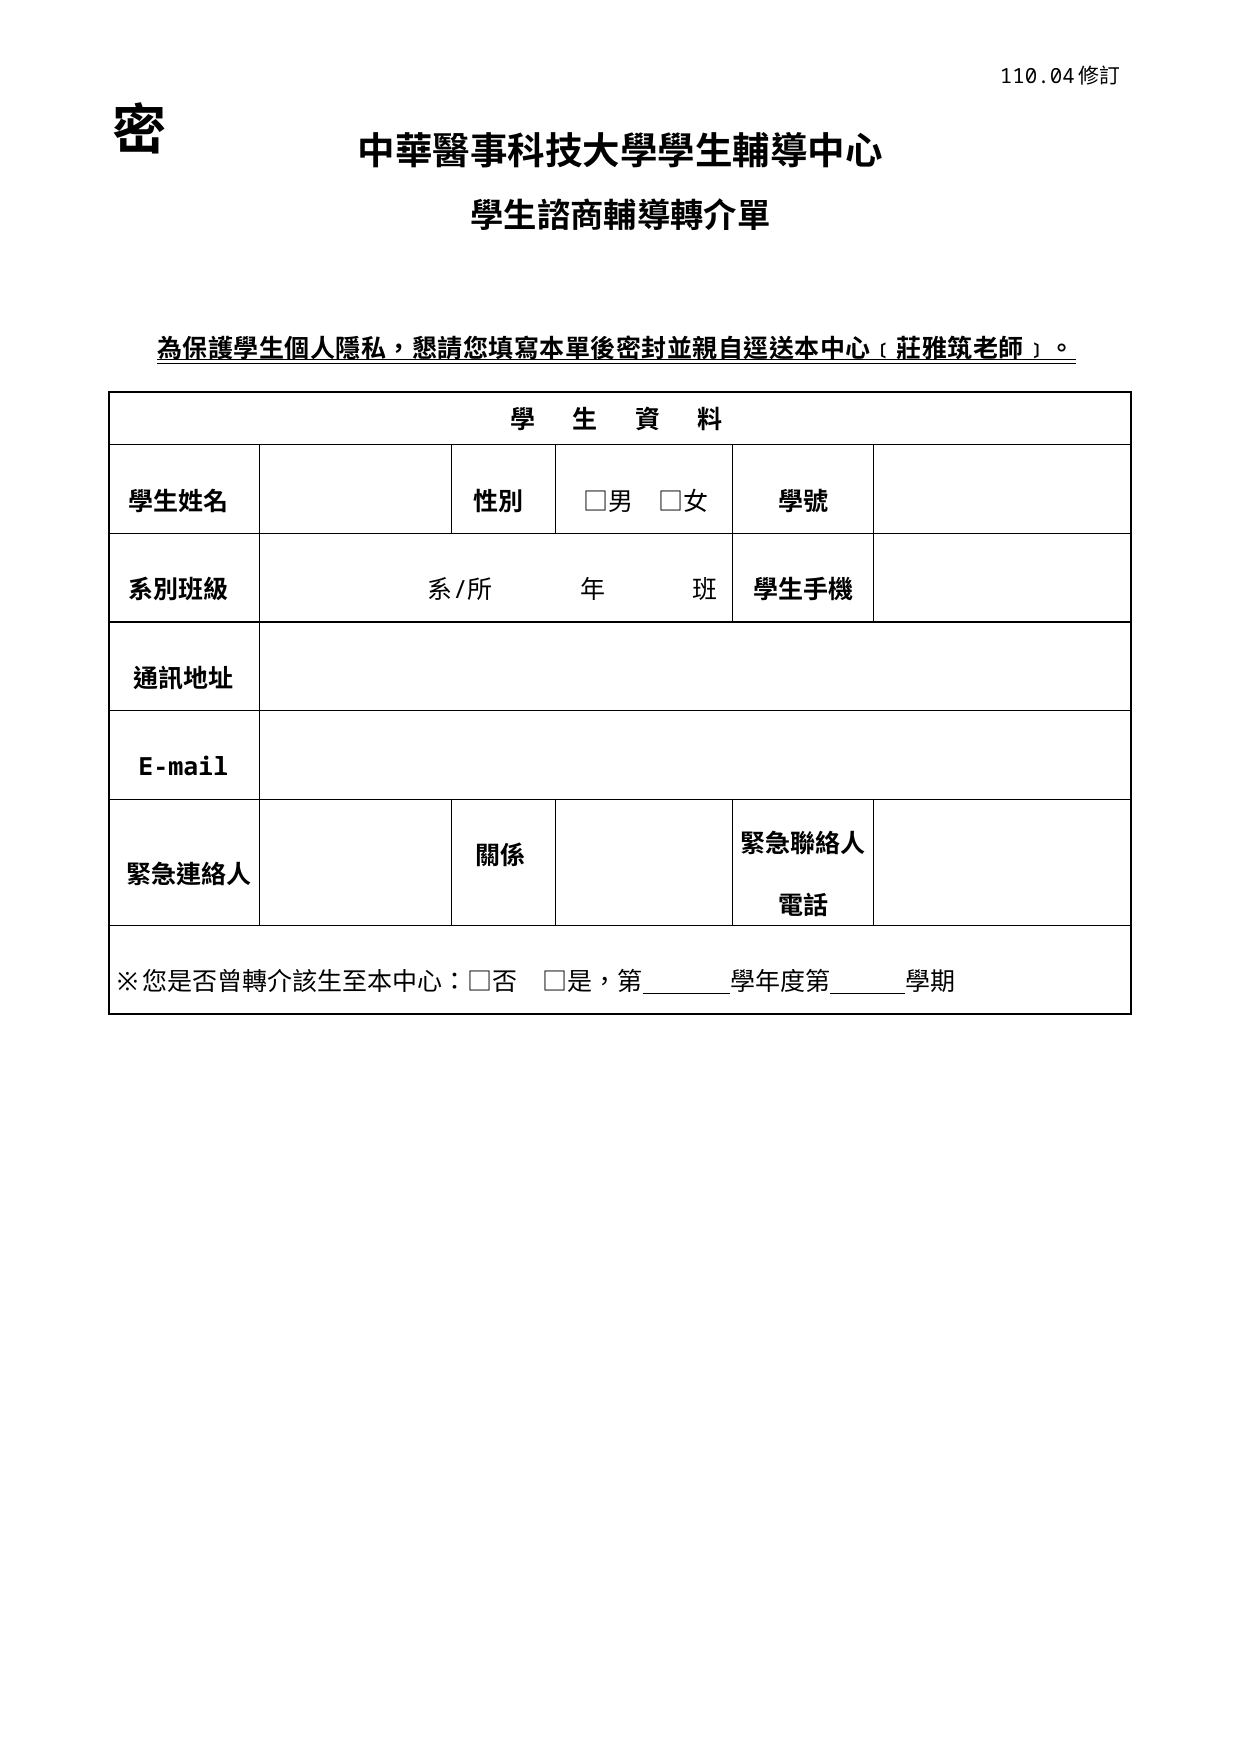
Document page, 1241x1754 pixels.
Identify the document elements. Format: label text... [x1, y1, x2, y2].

table_cell 系別班級 [110, 534, 259, 621]
table_cell ※您是否曾轉介該生至本中心：□否 □是，第 學年度第 學期 [110, 926, 1130, 1013]
table_cell [874, 534, 1130, 621]
text 學生諮商輔導轉介單 [120, 172, 1120, 234]
table_cell 學號 [733, 445, 873, 533]
table_cell 系/所 年 班 [260, 534, 732, 621]
text 中華醫事科技大學學生輔導中心 [198, 134, 1120, 172]
table_cell [874, 445, 1130, 533]
table_cell E-mail [110, 711, 259, 798]
text [97, 79, 196, 173]
table_cell [260, 711, 1130, 798]
table_cell 緊急聯絡人 電話 [733, 800, 873, 924]
table_cell 緊急連絡人 [110, 800, 259, 924]
table_cell [260, 800, 451, 924]
table_cell 學 生 資 料 [110, 393, 1130, 444]
table_cell [556, 800, 732, 924]
table_cell [874, 800, 1130, 924]
table_cell 學生姓名 [110, 445, 259, 533]
table_cell [260, 623, 1130, 710]
table_cell □男 □女 [556, 445, 732, 533]
table_cell 學生手機 [733, 534, 873, 621]
table_cell [260, 445, 451, 533]
table_cell 通訊地址 [110, 623, 259, 710]
text 密 [112, 87, 181, 165]
table_cell 性別 [452, 445, 555, 533]
table_header 為保護學生個人隱私，懇請您填寫本單後密封並親自逕送本中心﹝莊雅筑老師﹞。 [110, 299, 1130, 391]
table_cell 關係 [452, 800, 555, 924]
